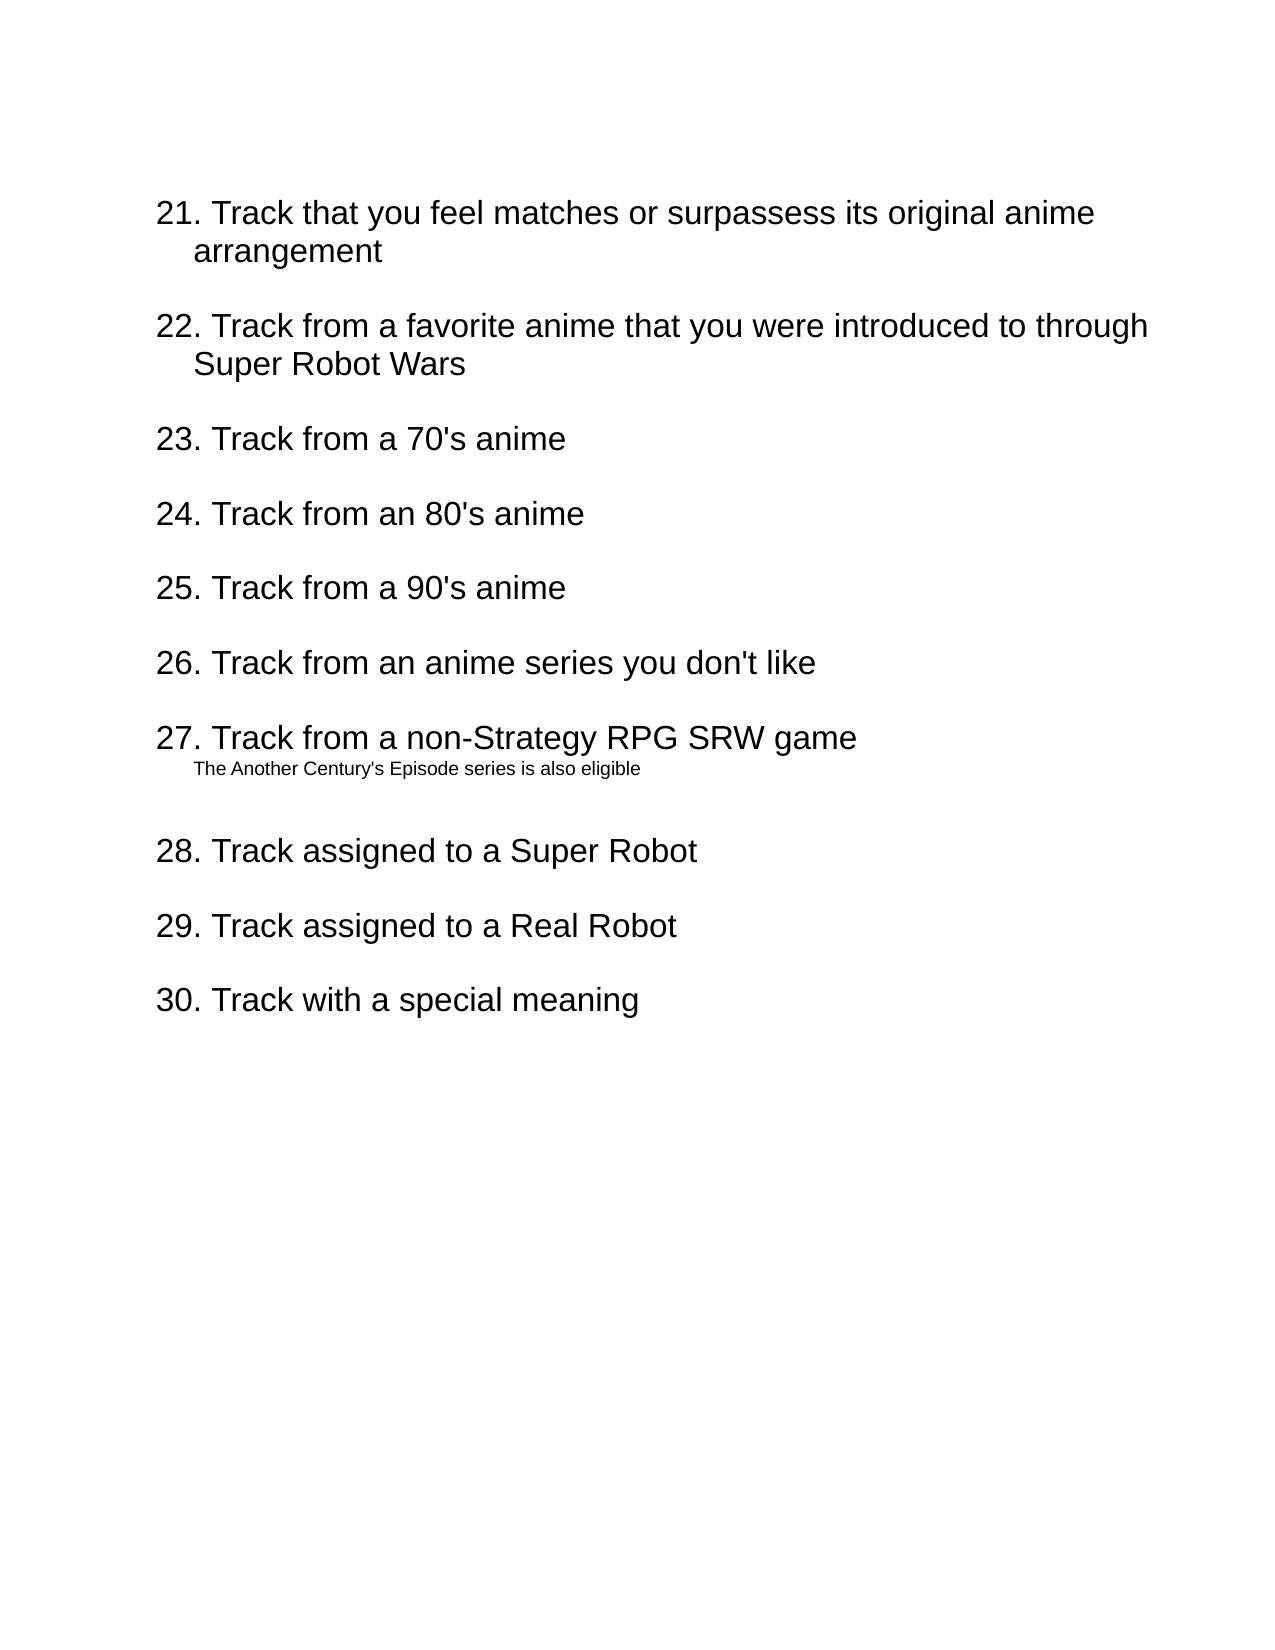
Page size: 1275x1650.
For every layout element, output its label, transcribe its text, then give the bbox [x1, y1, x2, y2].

list [156, 118, 1157, 157]
list Track assigned to a Real Robot [156, 906, 1157, 944]
list Track from a non-Strategy RPG SRW game The Another Century's Episode series is also eligible [156, 718, 1157, 795]
list Track from a 70's anime [156, 419, 1157, 457]
list Track with a special meaning [156, 980, 1157, 1019]
list Track from an anime series you don't like [156, 643, 1157, 682]
list Track from an 80's anime [156, 494, 1157, 532]
list Track assigned to a Super Robot [156, 831, 1157, 869]
list Track from a 90's anime [156, 568, 1157, 607]
list Track from a favorite anime that you were introduced to through Super Robot Wars [156, 306, 1157, 383]
list Track that you feel matches or surpassess its original anime arrangement [156, 193, 1157, 270]
